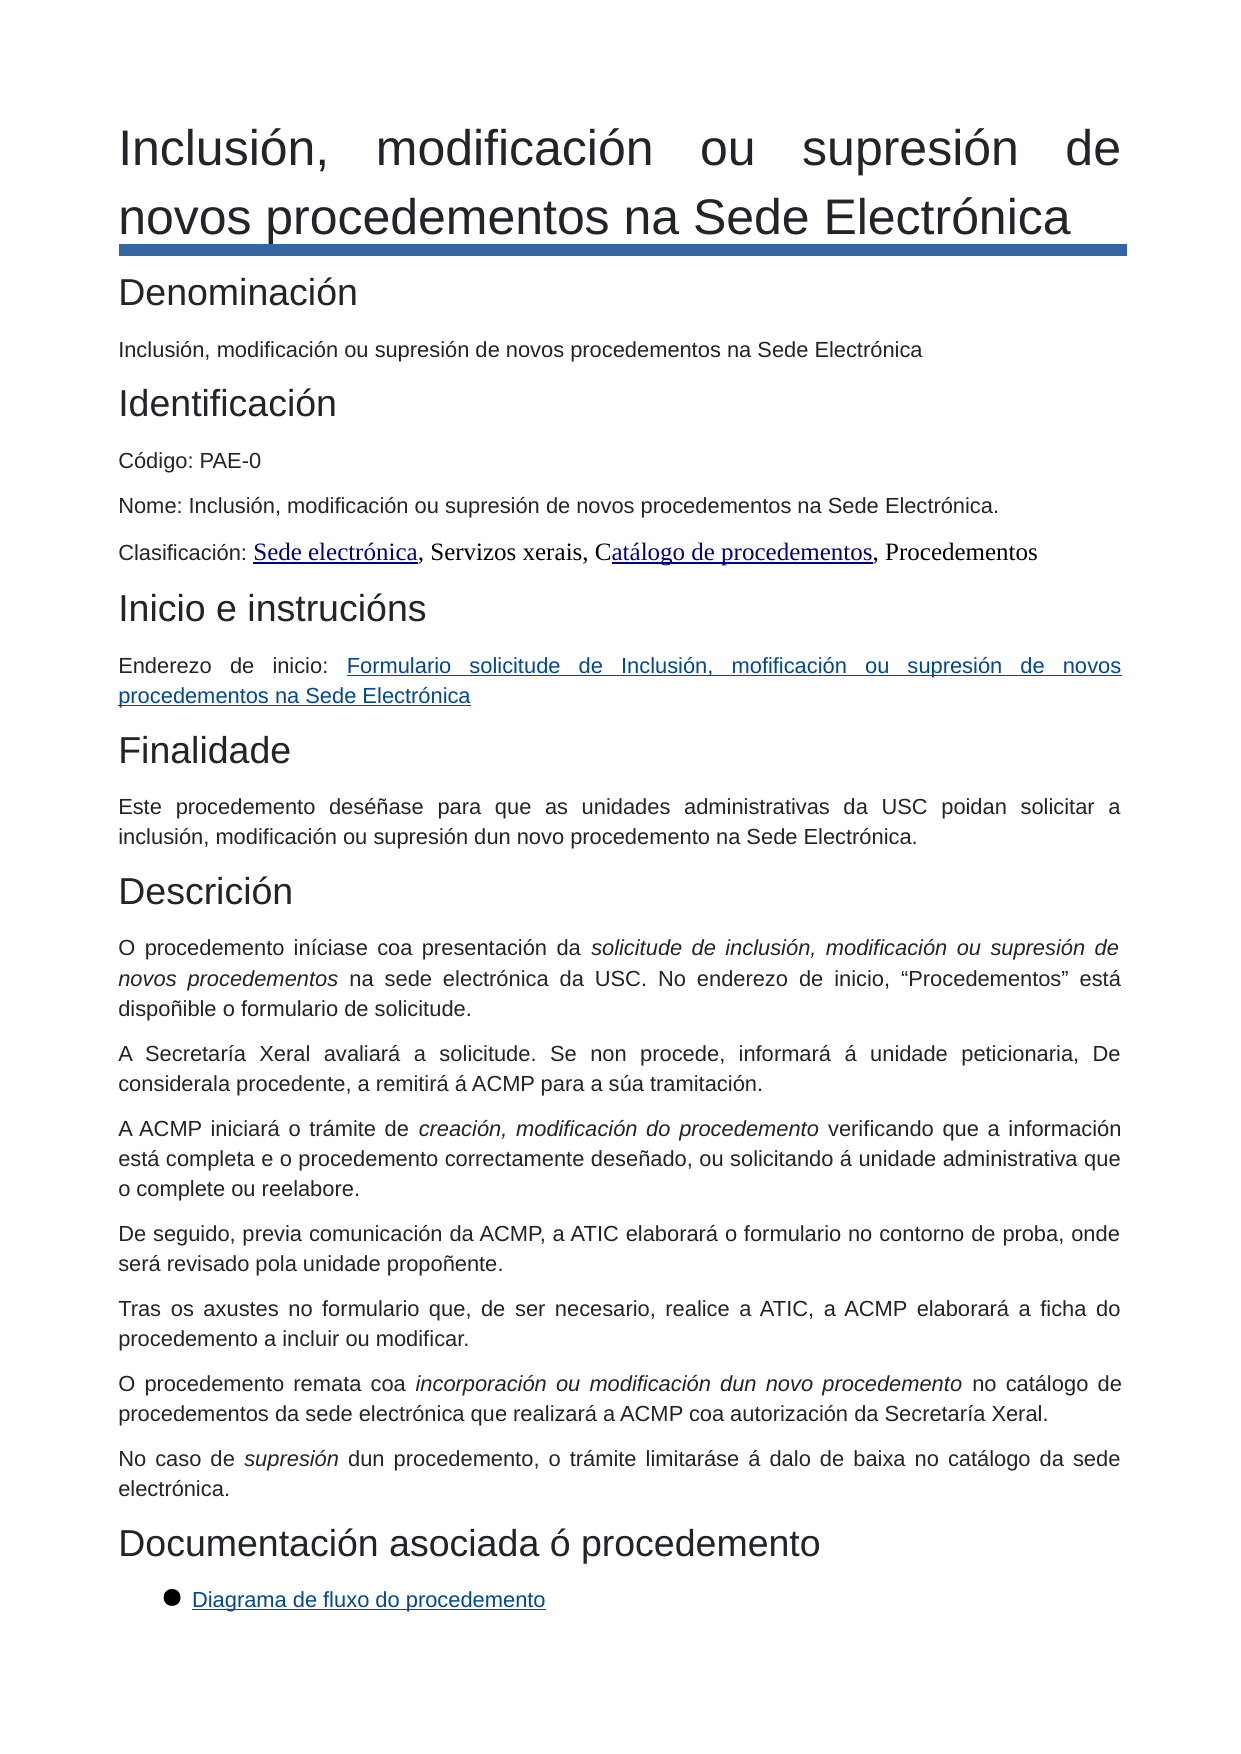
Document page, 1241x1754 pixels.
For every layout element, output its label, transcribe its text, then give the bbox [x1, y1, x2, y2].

text Código: PAE-0 [118, 448, 1122, 473]
text Identificación [118, 382, 1122, 425]
text Finalidade [118, 728, 1122, 771]
text Tras os axustes no formulario que, de ser necesario, realice a ATIC, a ACMP elaborará a ficha do procedemento a incluir ou modificar. [118, 1296, 1122, 1351]
text A ACMP iniciará o trámite de creación, modificación do procedemento verificando que a información está completa e o procedemento correctamente deseñado, ou solicitando á unidade administrativa que o complete ou reelabore. [118, 1116, 1122, 1201]
text De seguido, previa comunicación da ACMP, a ATIC elaborará o formulario no contorno de proba, onde será revisado pola unidade propoñente. [118, 1221, 1122, 1276]
text O procedemento iníciase coa presentación da solicitude de inclusión, modificación ou supresión de novos procedementos na sede electrónica da USC. No enderezo de inicio, “Procedementos” está dispoñible o formulario de solicitude. [118, 935, 1122, 1021]
text Inclusión, modificación ou supresión de novos procedementos na Sede Electrónica [118, 118, 1122, 244]
text Nome: Inclusión, modificación ou supresión de novos procedementos na Sede Electrónica. [118, 493, 1122, 518]
text O procedemento remata coa incorporación ou modificación dun novo procedemento no catálogo de procedementos da sede electrónica que realizará a ACMP coa autorización da Secretaría Xeral. [118, 1371, 1122, 1426]
text Enderezo de inicio: Formulario solicitude de Inclusión, mofificación ou supresión de novos procedementos na Sede Electrónica [118, 653, 1122, 708]
text Inclusión, modificación ou supresión de novos procedementos na Sede Electrónica [118, 337, 1122, 362]
text Clasificación: Sede electrónica, Servizos xerais, Catálogo de procedementos, Procedementos [118, 537, 1122, 566]
text Documentación asociada ó procedemento [118, 1521, 1122, 1564]
text Descrición [118, 869, 1122, 912]
text Inicio e instrucións [118, 587, 1122, 630]
text Este procedemento deséñase para que as unidades administrativas da USC poidan solicitar a inclusión, modificación ou supresión dun novo procedemento na Sede Electrónica. [118, 794, 1122, 849]
text Denominación [118, 271, 1122, 314]
list Diagrama de fluxo do procedemento [162, 1587, 1122, 1613]
text No caso de supresión dun procedemento, o trámite limitaráse á dalo de baixa no catálogo da sede electrónica. [118, 1446, 1122, 1501]
text A Secretaría Xeral avaliará a solicitude. Se non procede, informará á unidade peticionaria, De considerala procedente, a remitirá á ACMP para a súa tramitación. [118, 1041, 1122, 1096]
